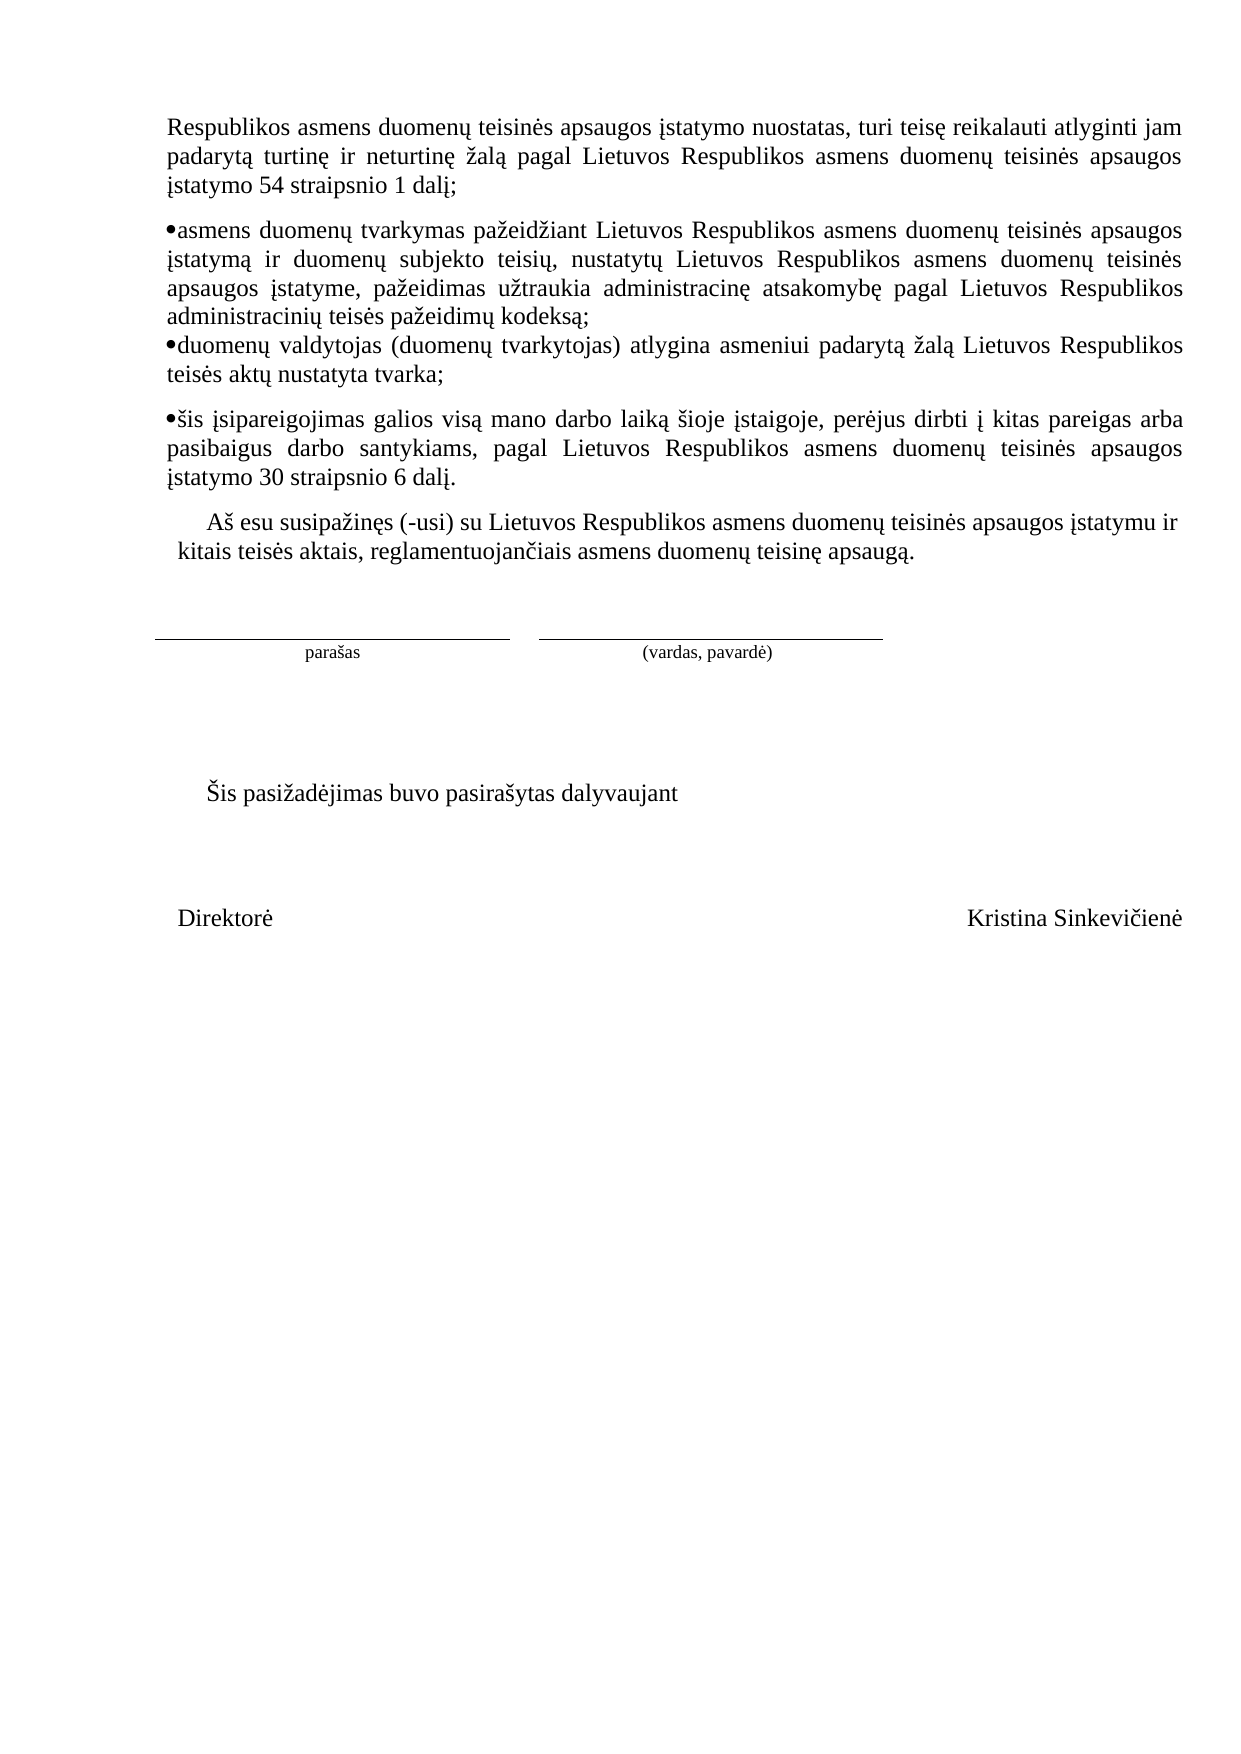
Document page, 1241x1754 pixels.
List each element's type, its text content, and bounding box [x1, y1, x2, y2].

table_header parašas [155, 640, 510, 711]
list šis įsipareigojimas galios visą mano darbo laiką šioje įstaigoje, perėjus dirbti į kitas pareigas arba pasibaigus darbo santykiams, pagal Lietuvos Respublikos asmens duomenų teisinės apsaugos įstatymo 30 straipsnio 6 dalį. [167, 404, 1184, 490]
list Respublikos asmens duomenų teisinės apsaugos įstatymo nuostatas, turi teisę reikalauti atlyginti jam padarytą turtinę ir neturtinę žalą pagal Lietuvos Respublikos asmens duomenų teisinės apsaugos įstatymo 54 straipsnio 1 dalį; [167, 112, 1183, 199]
list duomenų valdytojas (duomenų tvarkytojas) atlygina asmeniui padarytą žalą Lietuvos Respublikos teisės aktų nustatyta tvarka; [167, 330, 1183, 388]
text Direktorė Kristina Sinkevičienė [177, 903, 1194, 931]
table_header (vardas, pavardė) [539, 640, 883, 711]
list asmens duomenų tvarkymas pažeidžiant Lietuvos Respublikos asmens duomenų teisinės apsaugos įstatymą ir duomenų subjekto teisių, nustatytų Lietuvos Respublikos asmens duomenų teisinės apsaugos įstatyme, pažeidimas užtraukia administracinę atsakomybę pagal Lietuvos Respublikos administracinių teisės pažeidimų kodeksą; [167, 215, 1183, 330]
text Aš esu susipažinęs (-usi) su Lietuvos Respublikos asmens duomenų teisinės apsaugos įstatymu ir kitais teisės aktais, reglamentuojančiais asmens duomenų teisinę apsaugą. [177, 507, 1194, 564]
table_header [510, 639, 539, 711]
text Šis pasižadėjimas buvo pasirašytas dalyvaujant [206, 778, 1194, 806]
